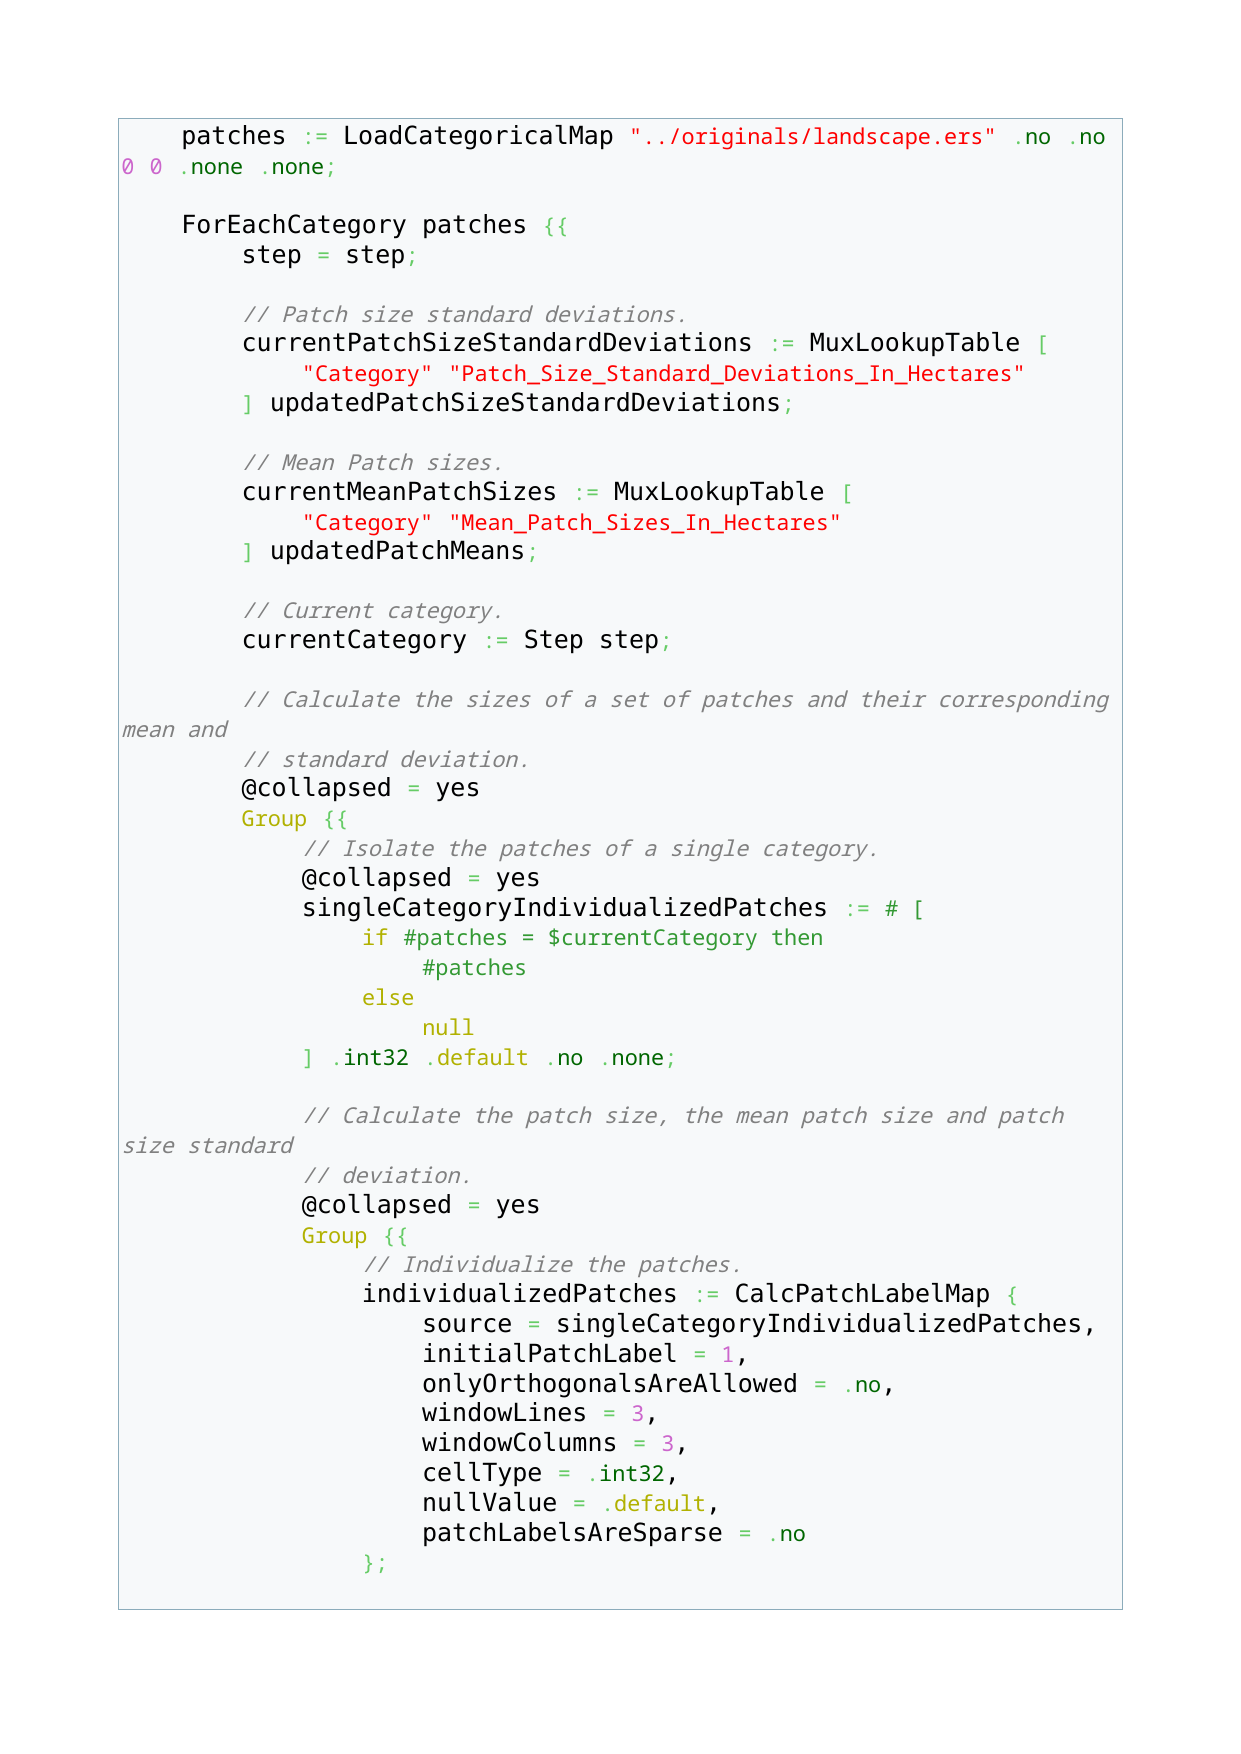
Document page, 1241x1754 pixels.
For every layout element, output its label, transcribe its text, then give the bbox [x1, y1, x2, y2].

table_header patches := LoadCategoricalMap "../originals/landscape.ers" .no .no 0 0 .none .none; ForEachCategory patches {{ step = step; // Patch size standard deviations. currentPatchSizeStandardDeviations := MuxLookupTable [ "Category" "Patch_Size_Standard_Deviations_In_Hectares" ] updatedPatchSizeStandardDeviations; // Mean Patch sizes. currentMeanPatchSizes := MuxLookupTable [ "Category" "Mean_Patch_Sizes_In_Hectares" ] updatedPatchMeans; // Current category. currentCategory := Step step; // Calculate the sizes of a set of patches and their corresponding mean and // standard deviation. @collapsed = yes Group {{ // Isolate the patches of a single category. @collapsed = yes singleCategoryIndividualizedPatches := # [ if #patches = $currentCategory then #patches else null ] .int32 .default .no .none; // Calculate the patch size, the mean patch size and patch size standard // deviation. @collapsed = yes Group {{ // Individualize the patches. individualizedPatches := CalcPatchLabelMap { source = singleCategoryIndividualizedPatches, initialPatchLabel = 1, onlyOrthogonalsAreAllowed = .no, windowLines = 3, windowColumns = 3, cellType = .int32, nullValue = .default, patchLabelsAreSparse = .no }; [119, 119, 1122, 1609]
